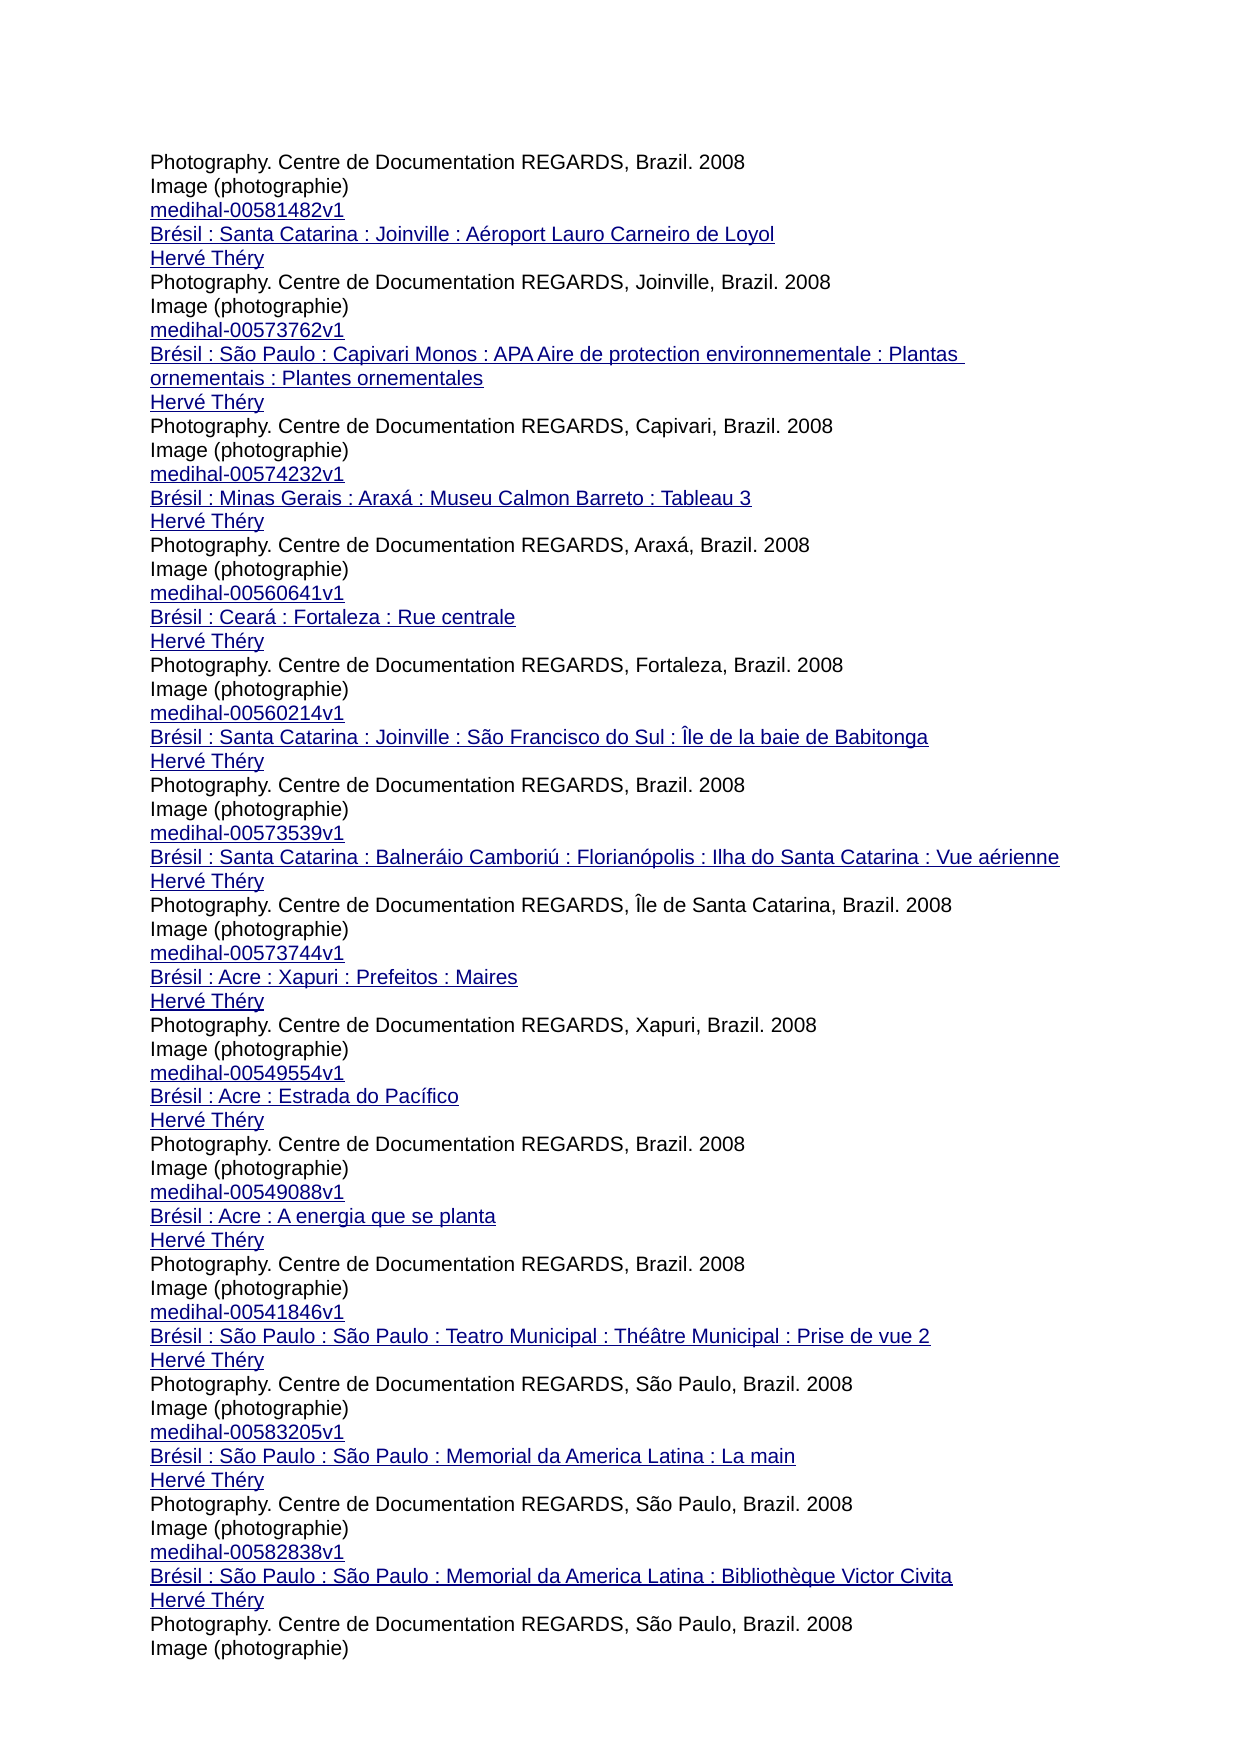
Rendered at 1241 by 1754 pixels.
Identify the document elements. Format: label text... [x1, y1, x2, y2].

table_cell Brésil : Acre : Estrada do Pacífico Hervé Théry Photography. Centre de Documentation REGARDS, Brazil. 2008 Image (photographie) medihal-00549088v1 [150, 1084, 1090, 1204]
table_cell Photography. Centre de Documentation REGARDS, Brazil. 2008 Image (photographie) medihal-00581482v1 [150, 150, 1090, 222]
table_cell Brésil : Acre : Xapuri : Prefeitos : Maires Hervé Théry Photography. Centre de Documentation REGARDS, Xapuri, Brazil. 2008 Image (photographie) medihal-00549554v1 [150, 965, 1090, 1084]
table_cell Brésil : Acre : A energia que se planta Hervé Théry Photography. Centre de Documentation REGARDS, Brazil. 2008 Image (photographie) medihal-00541846v1 [150, 1204, 1090, 1324]
table_cell Brésil : São Paulo : São Paulo : Teatro Municipal : Théâtre Municipal : Prise de vue 2 Hervé Théry Photography. Centre de Documentation REGARDS, São Paulo, Brazil. 2008 Image (photographie) medihal-00583205v1 [150, 1324, 1090, 1444]
table_cell Brésil : São Paulo : São Paulo : Memorial da America Latina : Bibliothèque Victor Civita Hervé Théry Photography. Centre de Documentation REGARDS, São Paulo, Brazil. 2008 Image (photographie) [150, 1564, 1090, 1659]
table_cell Brésil : Ceará : Fortaleza : Rue centrale Hervé Théry Photography. Centre de Documentation REGARDS, Fortaleza, Brazil. 2008 Image (photographie) medihal-00560214v1 [150, 605, 1090, 725]
table_cell Brésil : Santa Catarina : Joinville : São Francisco do Sul : Île de la baie de Babitonga Hervé Théry Photography. Centre de Documentation REGARDS, Brazil. 2008 Image (photographie) medihal-00573539v1 [150, 725, 1090, 845]
table_cell Brésil : São Paulo : São Paulo : Memorial da America Latina : La main Hervé Théry Photography. Centre de Documentation REGARDS, São Paulo, Brazil. 2008 Image (photographie) medihal-00582838v1 [150, 1444, 1090, 1563]
table_cell Brésil : Santa Catarina : Balneráio Camboriú : Florianópolis : Ilha do Santa Catarina : Vue aérienne Hervé Théry Photography. Centre de Documentation REGARDS, Île de Santa Catarina, Brazil. 2008 Image (photographie) medihal-00573744v1 [150, 845, 1090, 964]
table_cell Brésil : Santa Catarina : Joinville : Aéroport Lauro Carneiro de Loyol Hervé Théry Photography. Centre de Documentation REGARDS, Joinville, Brazil. 2008 Image (photographie) medihal-00573762v1 [150, 222, 1090, 342]
table_cell Brésil : São Paulo : Capivari Monos : APA Aire de protection environnementale : Plantas ornementais : Plantes ornementales Hervé Théry Photography. Centre de Documentation REGARDS, Capivari, Brazil. 2008 Image (photographie) medihal-00574232v1 [150, 342, 1090, 485]
table_cell Brésil : Minas Gerais : Araxá : Museu Calmon Barreto : Tableau 3 Hervé Théry Photography. Centre de Documentation REGARDS, Araxá, Brazil. 2008 Image (photographie) medihal-00560641v1 [150, 485, 1090, 605]
